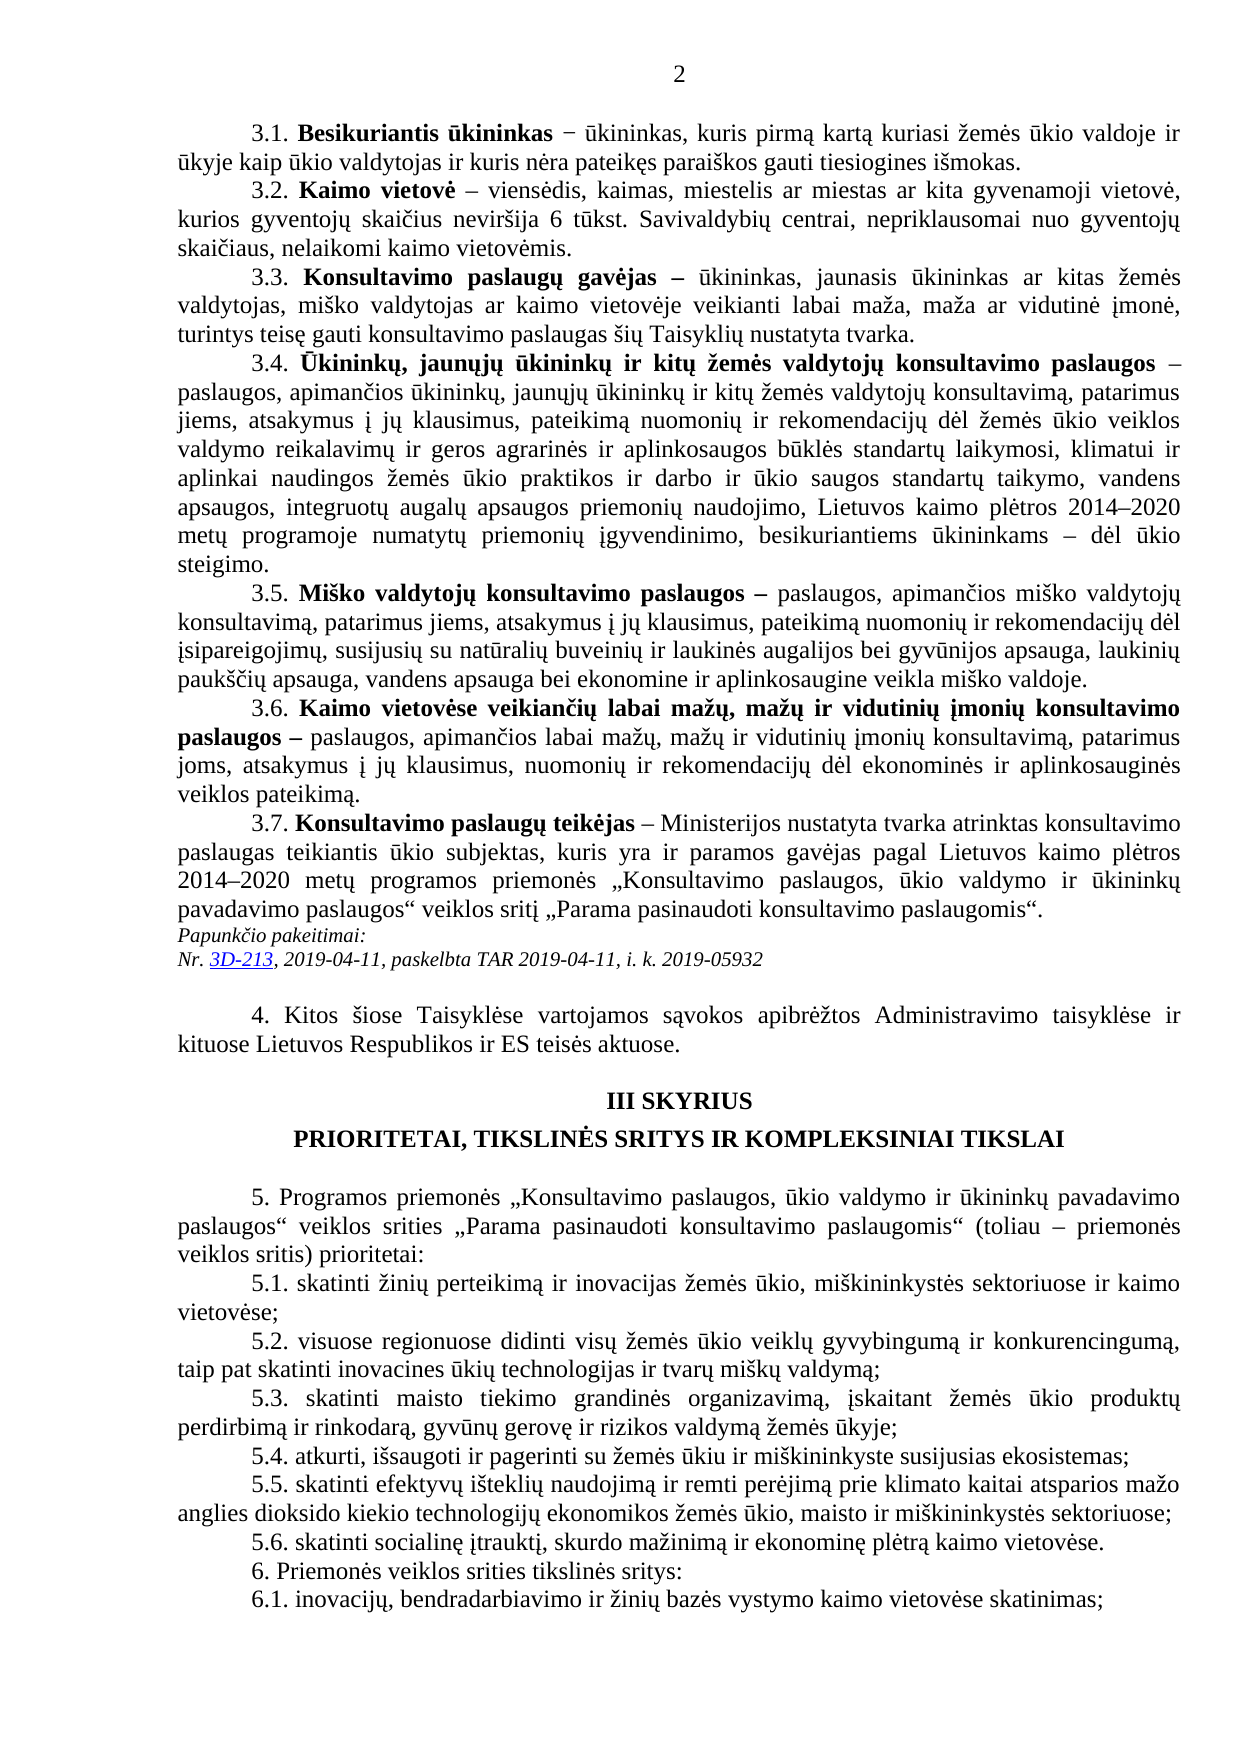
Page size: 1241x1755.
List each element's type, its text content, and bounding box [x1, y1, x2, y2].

text 4. Kitos šiose Taisyklėse vartojamos sąvokos apibrėžtos Administravimo taisyklėse ir kituose Lietuvos Respublikos ir ES teisės aktuose. [177, 1000, 1181, 1057]
text 5. Programos priemonės „Konsultavimo paslaugos, ūkio valdymo ir ūkininkų pavadavimo paslaugos“ veiklos srities „Parama pasinaudoti konsultavimo paslaugomis“ (toliau – priemonės veiklos sritis) prioritetai: [177, 1182, 1181, 1268]
subtitle PRIORITETAI, TIKSLINĖS SRITYS IR KOMPLEKSINIAI TIKSLAI [177, 1124, 1181, 1153]
text 3.3. Konsultavimo paslaugų gavėjas – ūkininkas, jaunasis ūkininkas ar kitas žemės valdytojas, miško valdytojas ar kaimo vietovėje veikianti labai maža, maža ar vidutinė įmonė, turintys teisę gauti konsultavimo paslaugas šių Taisyklių nustatyta tvarka. [177, 262, 1181, 348]
text 5.4. atkurti, išsaugoti ir pagerinti su žemės ūkiu ir miškininkyste susijusias ekosistemas; [177, 1441, 1181, 1469]
text 6.1. inovacijų, bendradarbiavimo ir žinių bazės vystymo kaimo vietovėse skatinimas; [177, 1584, 1181, 1613]
text 5.5. skatinti efektyvų išteklių naudojimą ir remti perėjimą prie klimato kaitai atsparios mažo anglies dioksido kiekio technologijų ekonomikos žemės ūkio, maisto ir miškininkystės sektoriuose; [177, 1469, 1181, 1527]
text 6. Priemonės veiklos srities tikslinės sritys: [177, 1556, 1181, 1584]
text 5.6. skatinti socialinę įtrauktį, skurdo mažinimą ir ekonominę plėtrą kaimo vietovėse. [177, 1527, 1181, 1556]
text 3.5. Miško valdytojų konsultavimo paslaugos – paslaugos, apimančios miško valdytojų konsultavimą, patarimus jiems, atsakymus į jų klausimus, pateikimą nuomonių ir rekomendacijų dėl įsipareigojimų, susijusių su natūralių buveinių ir laukinės augalijos bei gyvūnijos apsauga, laukinių paukščių apsauga, vandens apsauga bei ekonomine ir aplinkosaugine veikla miško valdoje. [177, 578, 1181, 693]
text 3.1. Besikuriantis ūkininkas − ūkininkas, kuris pirmą kartą kuriasi žemės ūkio valdoje ir ūkyje kaip ūkio valdytojas ir kuris nėra pateikęs paraiškos gauti tiesiogines išmokas. [177, 118, 1181, 176]
text Papunkčio pakeitimai: [177, 923, 1181, 947]
subtitle III SKYRIUS [177, 1086, 1181, 1115]
text 5.2. visuose regionuose didinti visų žemės ūkio veiklų gyvybingumą ir konkurencingumą, taip pat skatinti inovacines ūkių technologijas ir tvarų miškų valdymą; [177, 1326, 1181, 1383]
text 3.6. Kaimo vietovėse veikiančių labai mažų, mažų ir vidutinių įmonių konsultavimo paslaugos – paslaugos, apimančios labai mažų, mažų ir vidutinių įmonių konsultavimą, patarimus joms, atsakymus į jų klausimus, nuomonių ir rekomendacijų dėl ekonominės ir aplinkosauginės veiklos pateikimą. [177, 693, 1181, 808]
text 3.2. Kaimo vietovė – viensėdis, kaimas, miestelis ar miestas ar kita gyvenamoji vietovė, kurios gyventojų skaičius neviršija 6 tūkst. Savivaldybių centrai, nepriklausomai nuo gyventojų skaičiaus, nelaikomi kaimo vietovėmis. [177, 176, 1181, 262]
text 3.7. Konsultavimo paslaugų teikėjas – Ministerijos nustatyta tvarka atrinktas konsultavimo paslaugas teikiantis ūkio subjektas, kuris yra ir paramos gavėjas pagal Lietuvos kaimo plėtros 2014–2020 metų programos priemonės „Konsultavimo paslaugos, ūkio valdymo ir ūkininkų pavadavimo paslaugos“ veiklos sritį „Parama pasinaudoti konsultavimo paslaugomis“. [177, 808, 1181, 923]
text 5.1. skatinti žinių perteikimą ir inovacijas žemės ūkio, miškininkystės sektoriuose ir kaimo vietovėse; [177, 1268, 1181, 1326]
text 3.4. Ūkininkų, jaunųjų ūkininkų ir kitų žemės valdytojų konsultavimo paslaugos – paslaugos, apimančios ūkininkų, jaunųjų ūkininkų ir kitų žemės valdytojų konsultavimą, patarimus jiems, atsakymus į jų klausimus, pateikimą nuomonių ir rekomendacijų dėl žemės ūkio veiklos valdymo reikalavimų ir geros agrarinės ir aplinkosaugos būklės standartų laikymosi, klimatui ir aplinkai naudingos žemės ūkio praktikos ir darbo ir ūkio saugos standartų taikymo, vandens apsaugos, integruotų augalų apsaugos priemonių naudojimo, Lietuvos kaimo plėtros 2014–2020 metų programoje numatytų priemonių įgyvendinimo, besikuriantiems ūkininkams – dėl ūkio steigimo. [177, 348, 1181, 578]
text Nr. 3D-213, 2019-04-11, paskelbta TAR 2019-04-11, i. k. 2019-05932 [177, 947, 1181, 971]
text 5.3. skatinti maisto tiekimo grandinės organizavimą, įskaitant žemės ūkio produktų perdirbimą ir rinkodarą, gyvūnų gerovę ir rizikos valdymą žemės ūkyje; [177, 1383, 1181, 1441]
